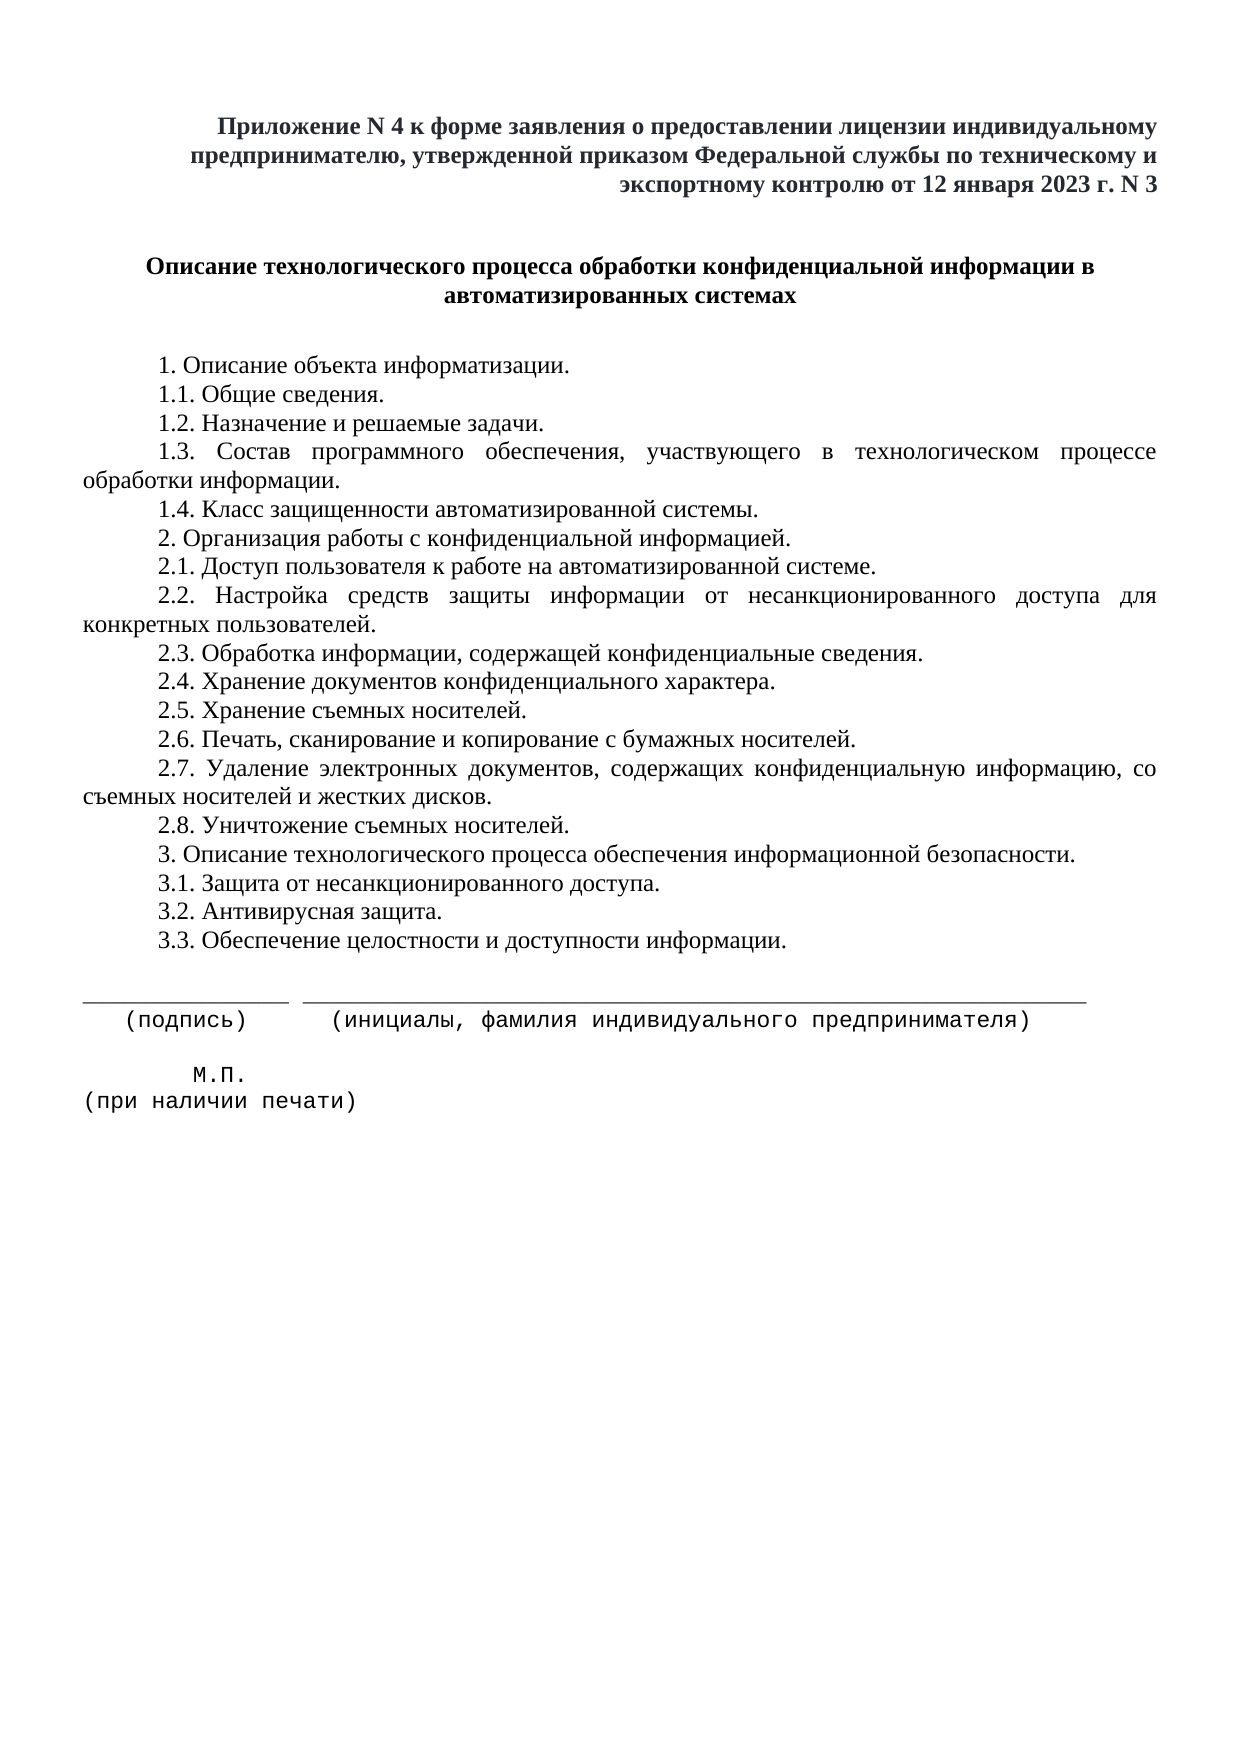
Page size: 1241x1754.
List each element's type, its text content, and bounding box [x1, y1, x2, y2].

text (подпись) (инициалы, фамилия индивидуального предпринимателя) [83, 1009, 1157, 1034]
text М.П. [83, 1063, 1157, 1089]
text Приложение N 4 к форме заявления о предоставлении лицензии индивидуальному предпринимателю, утвержденной приказом Федеральной службы по техническому и экспортному контролю от 12 января 2023 г. N 3 [83, 111, 1157, 198]
text 2.8. Уничтожение съемных носителей. [83, 810, 1157, 839]
text 3.2. Антивирусная защита. [83, 896, 1157, 925]
text _______________ _________________________________________________________ [83, 983, 1157, 1009]
text 3. Описание технологического процесса обеспечения информационной безопасности. [83, 839, 1157, 868]
text 2.5. Хранение съемных носителей. [83, 695, 1157, 724]
text 3.3. Обеспечение целостности и доступности информации. [83, 925, 1157, 954]
text 2.7. Удаление электронных документов, содержащих конфиденциальную информацию, со съемных носителей и жестких дисков. [83, 753, 1157, 810]
text 3.1. Защита от несанкционированного доступа. [83, 868, 1157, 896]
text 2. Организация работы с конфиденциальной информацией. [83, 523, 1157, 551]
text 1.1. Общие сведения. [83, 379, 1157, 408]
text 1.3. Состав программного обеспечения, участвующего в технологическом процессе обработки информации. [83, 436, 1157, 494]
text (при наличии печати) [83, 1089, 1157, 1115]
text 1. Описание объекта информатизации. [83, 350, 1157, 379]
text 1.2. Назначение и решаемые задачи. [83, 408, 1157, 436]
subtitle Описание технологического процесса обработки конфиденциальной информации в автоматизированных системах [83, 251, 1157, 309]
text 2.4. Хранение документов конфиденциального характера. [83, 666, 1157, 695]
text 2.1. Доступ пользователя к работе на автоматизированной системе. [83, 551, 1157, 580]
text 2.2. Настройка средств защиты информации от несанкционированного доступа для конкретных пользователей. [83, 580, 1157, 638]
text 2.3. Обработка информации, содержащей конфиденциальные сведения. [83, 638, 1157, 666]
text 1.4. Класс защищенности автоматизированной системы. [83, 494, 1157, 523]
text 2.6. Печать, сканирование и копирование с бумажных носителей. [83, 724, 1157, 753]
